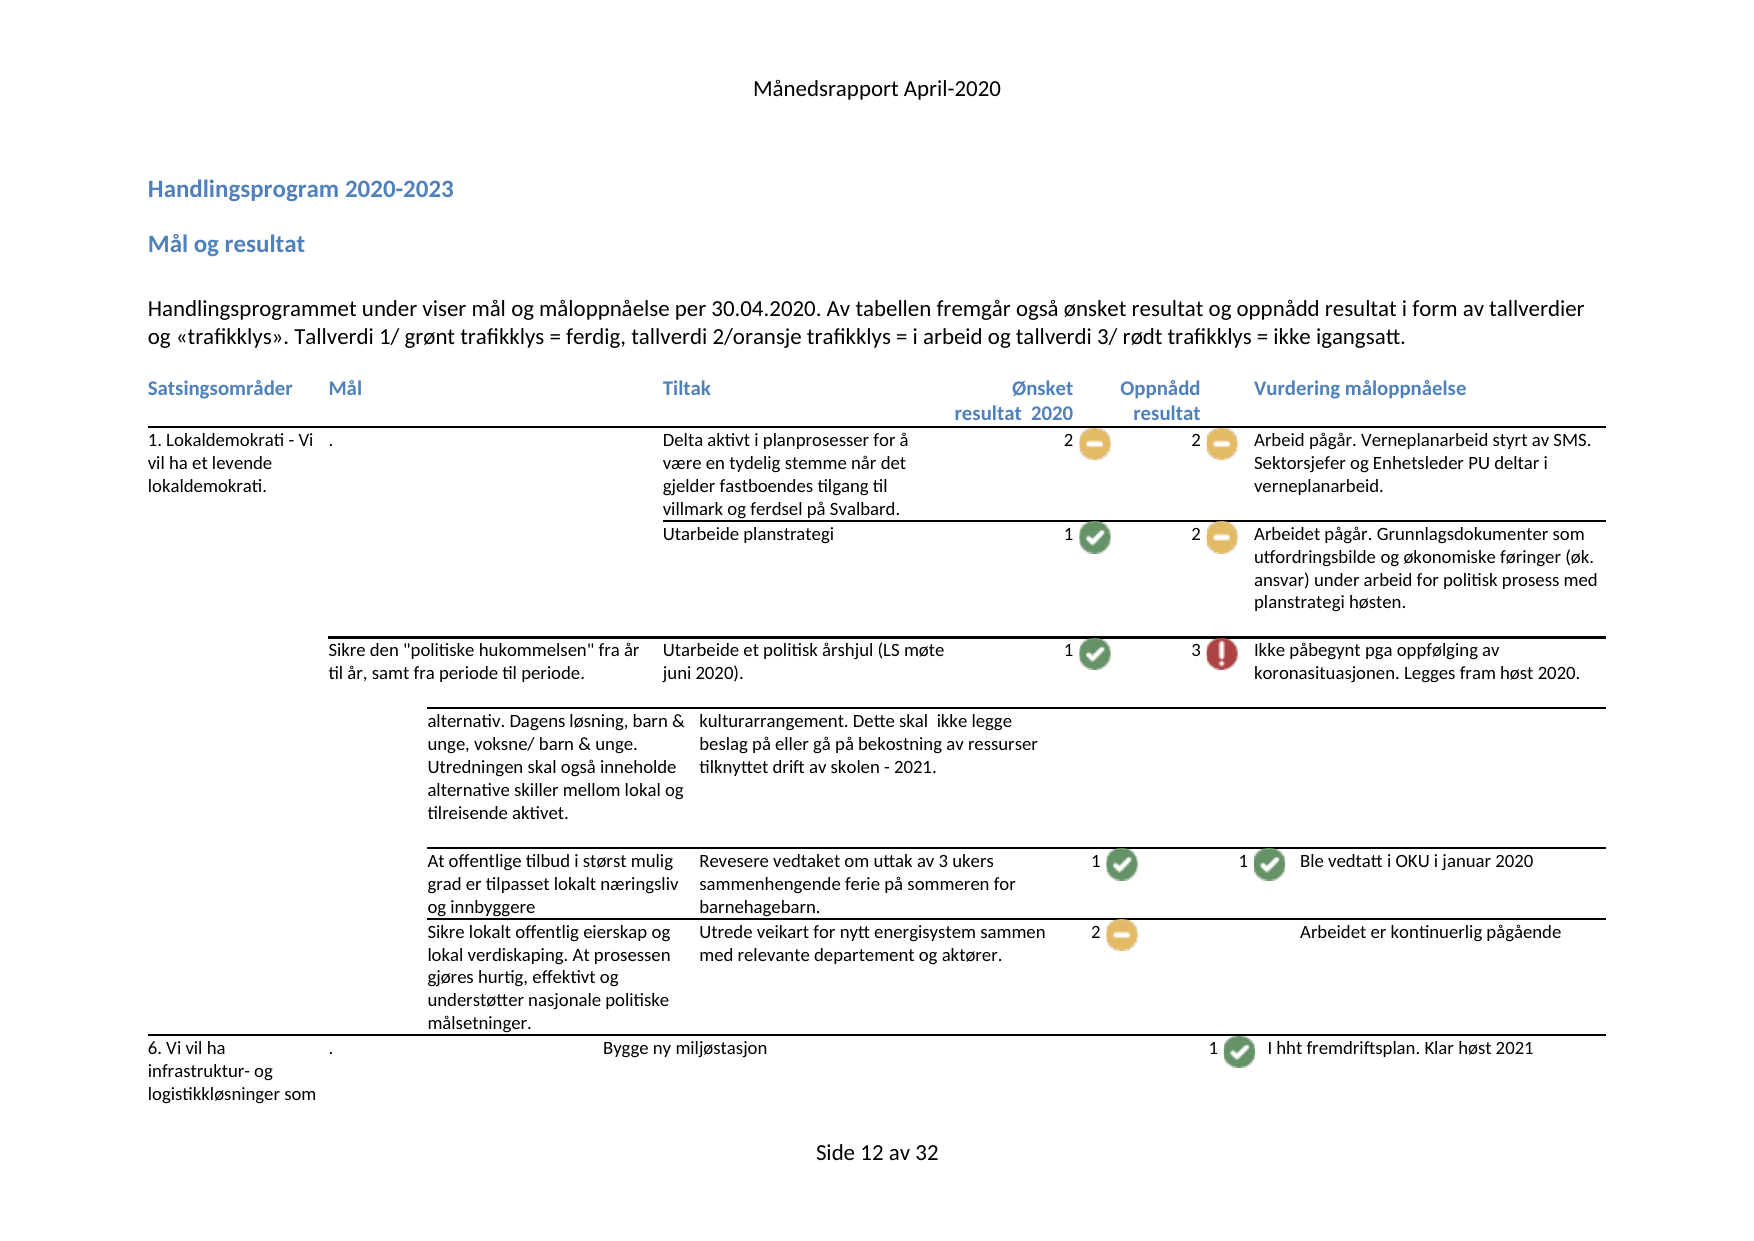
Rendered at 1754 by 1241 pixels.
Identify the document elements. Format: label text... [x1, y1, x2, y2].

table_cell Satsingsområder [148, 375, 328, 426]
table_cell 2 [1117, 428, 1207, 520]
table_cell Utarbeide planstrategi [663, 522, 954, 636]
table_cell 2 [954, 428, 1079, 520]
table_cell [148, 636, 328, 707]
picture [1223, 1036, 1256, 1068]
table_cell 1 [1143, 1036, 1224, 1105]
table_cell Vurdering måloppnåelse [1254, 375, 1606, 426]
table_cell [1079, 522, 1117, 636]
table_cell Ønsket resultat 2020 [954, 375, 1079, 426]
picture [1106, 848, 1138, 881]
table_cell Ble vedtatt i OKU i januar 2020 [1300, 849, 1606, 918]
table_cell I hht fremdriftsplan. Klar høst 2021 [1267, 1036, 1606, 1105]
table_cell [1054, 709, 1106, 847]
table_cell [328, 520, 663, 636]
table_cell kulturarrangement. Dette skal ikke legge beslag på eller gå på bekostning av ressurser tilknyttet drift av skolen - 2021. [699, 709, 1053, 847]
table_cell [1254, 849, 1300, 918]
table_cell [1300, 709, 1606, 847]
picture [1206, 521, 1238, 554]
table_cell Delta aktivt i planprosesser for å være en tydelig stemme når det gjelder fastboendes tilgang til villmark og ferdsel på Svalbard. [663, 428, 954, 520]
table_cell [1079, 639, 1117, 707]
table_cell Arbeidet pågår. Grunnlagsdokumenter som utfordringsbilde og økonomiske føringer (øk. ansvar) under arbeid for politisk prosess med planstrategi høsten. [1254, 522, 1606, 636]
table_cell Arbeid pågår. Verneplanarbeid styrt av SMS. Sektorsjefer og Enhetsleder PU deltar i verneplanarbeid. [1254, 428, 1606, 520]
table_cell 1 [954, 522, 1079, 636]
picture [1206, 638, 1238, 670]
table_cell [1106, 920, 1168, 1034]
table_cell Oppnådd resultat [1117, 375, 1207, 426]
picture [1079, 521, 1111, 554]
table_cell 1. Lokaldemokrati - Vi vil ha et levende lokaldemokrati. [148, 428, 328, 520]
table_cell 3 [1117, 639, 1207, 707]
table_cell Bygge ny miljøstasjon [603, 1036, 1017, 1105]
table_cell [1097, 1036, 1142, 1105]
table_header Handlingsprogram 2020-2023 Mål og resultat Handlingsprogrammet under viser mål og måloppnåelse per 30.04.2020. Av tabellen fremgår også ønsket resultat og oppnådd resultat i form av tallverdier og «trafikklys». Tallverdi 1/ grønt trafikklys = ferdig, tallverdi 2/oransje trafikklys = i arbeid og tallverdi 3/ rødt trafikklys = ikke igangsatt. [148, 148, 1606, 375]
picture [1079, 638, 1111, 670]
table_cell [1207, 375, 1254, 426]
picture [1079, 428, 1111, 460]
table_cell [1168, 709, 1254, 847]
table_cell Utrede veikart for nytt energisystem sammen med relevante departement og aktører. [699, 920, 1053, 1034]
table_cell Arbeidet er kontinuerlig pågående [1300, 920, 1606, 1034]
table_cell [1168, 920, 1254, 1034]
table_cell [1224, 1036, 1267, 1105]
table_cell 1 [954, 639, 1079, 707]
picture [1206, 428, 1238, 460]
table_cell 1 [1054, 849, 1106, 918]
table_cell 2 [1054, 920, 1106, 1034]
picture [1106, 919, 1138, 951]
table_cell [148, 520, 328, 636]
picture [1253, 848, 1286, 881]
table_cell [1106, 709, 1168, 847]
table_cell . [328, 428, 663, 520]
table_cell Mål [328, 375, 663, 426]
table_cell [148, 847, 427, 918]
table_cell [1254, 920, 1300, 1034]
table_cell [1079, 428, 1117, 520]
table_cell 1 [1168, 849, 1254, 918]
table_cell [1207, 639, 1254, 707]
table_cell [1079, 375, 1117, 426]
table_cell [1106, 849, 1168, 918]
table_cell [1207, 522, 1254, 636]
table_cell [148, 918, 427, 1034]
table_cell Utarbeide et politisk årshjul (LS møte juni 2020). [663, 639, 954, 707]
table_cell Ikke påbegynt pga oppfølging av koronasituasjonen. Legges fram høst 2020. [1254, 639, 1606, 707]
table_cell Revesere vedtaket om uttak av 3 ukers sammenhengende ferie på sommeren for barnehagebarn. [699, 849, 1053, 918]
table_cell [1017, 1036, 1097, 1105]
table_cell [148, 707, 427, 847]
table_cell Sikre den "politiske hukommelsen" fra år til år, samt fra periode til periode. [328, 639, 663, 707]
table_cell Sikre lokalt offentlig eierskap og lokal verdiskaping. At prosessen gjøres hurtig, effektivt og understøtter nasjonale politiske målsetninger. [427, 920, 699, 1034]
table_cell 6. Vi vil ha infrastruktur- og logistikkløsninger som [148, 1036, 328, 1105]
table_cell alternativ. Dagens løsning, barn & unge, voksne/ barn & unge. Utredningen skal også inneholde alternative skiller mellom lokal og tilreisende aktivet. [427, 709, 699, 847]
table_cell [1207, 428, 1254, 520]
table_cell [1254, 709, 1300, 847]
table_cell 2 [1117, 522, 1207, 636]
table_cell At offentlige tilbud i størst mulig grad er tilpasset lokalt næringsliv og innbyggere [427, 849, 699, 918]
table_cell . [328, 1036, 603, 1105]
table_cell Tiltak [663, 375, 954, 426]
